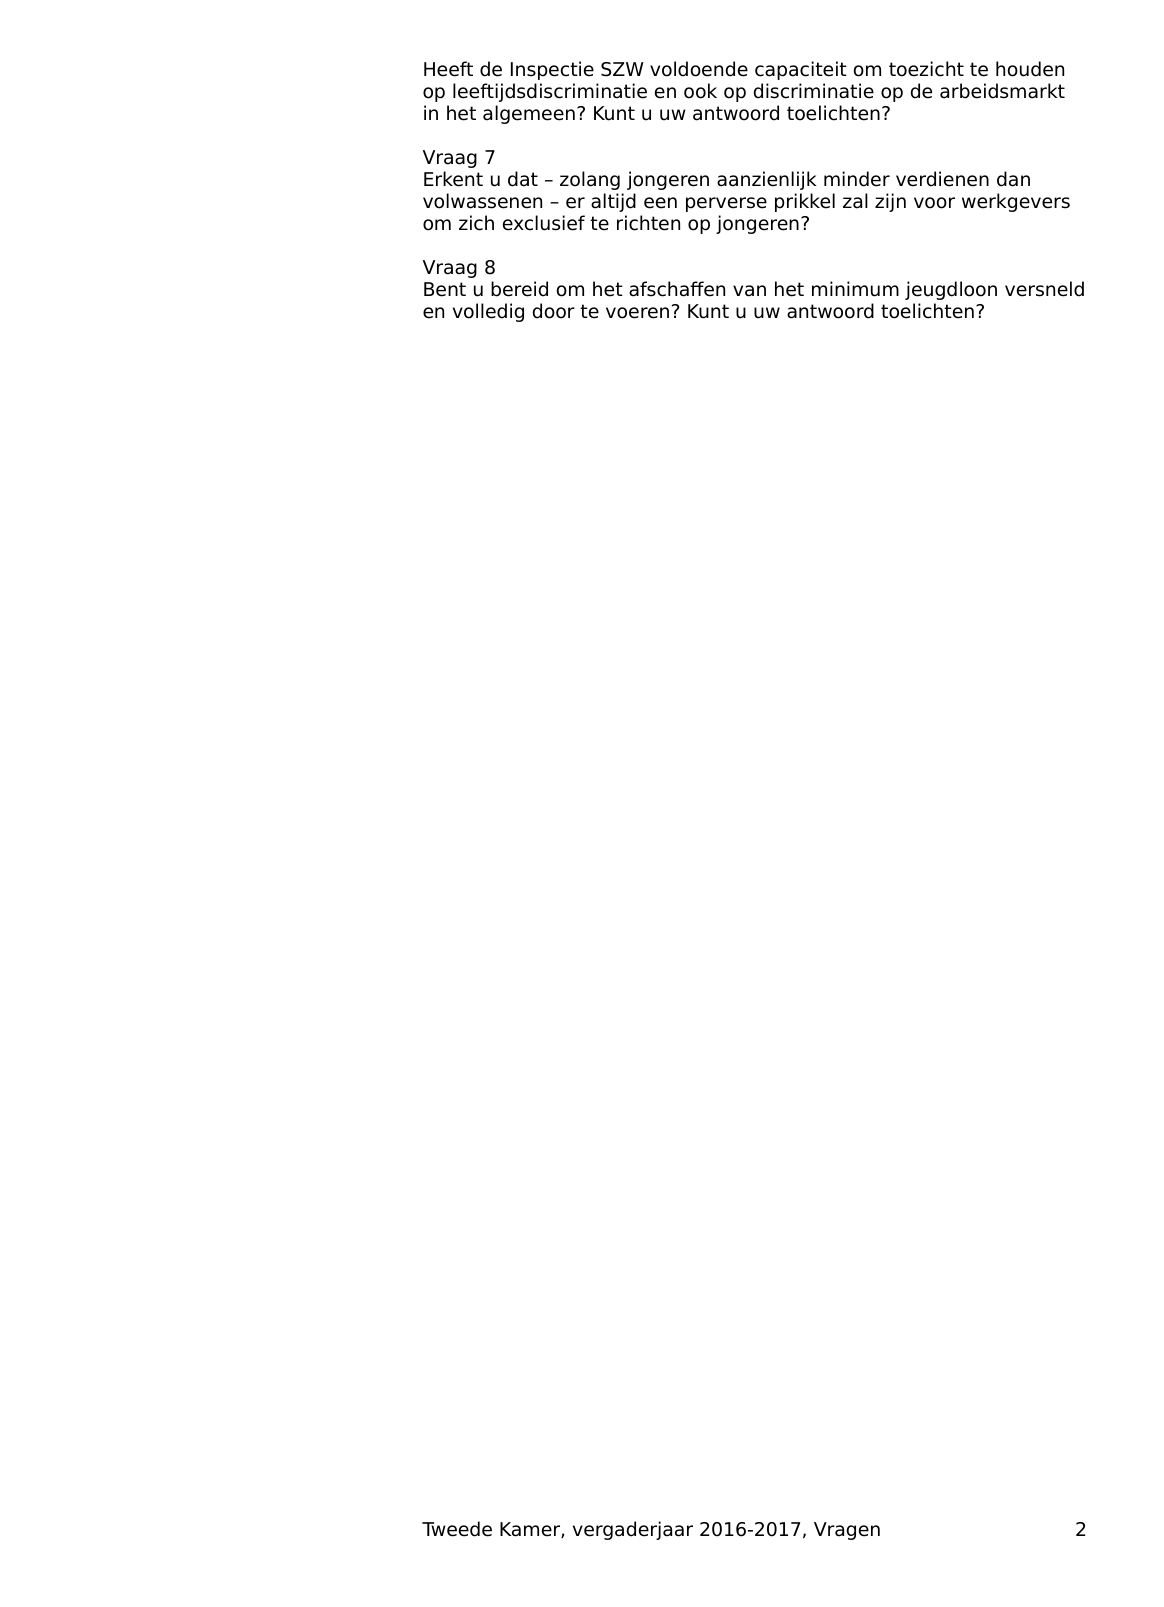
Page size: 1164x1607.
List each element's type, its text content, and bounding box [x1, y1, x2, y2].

text Heeft de Inspectie SZW voldoende capaciteit om toezicht te houden op leeftijdsdiscriminatie en ook op discriminatie op de arbeidsmarkt in het algemeen? Kunt u uw antwoord toelichten? [422, 59, 1087, 125]
text Bent u bereid om het afschaffen van het minimum jeugdloon versneld en volledig door te voeren? Kunt u uw antwoord toelichten? [422, 279, 1087, 323]
text Vraag 8 [422, 257, 1087, 279]
text Vraag 7 [422, 147, 1087, 169]
text Erkent u dat – zolang jongeren aanzienlijk minder verdienen dan volwassenen – er altijd een perverse prikkel zal zijn voor werkgevers om zich exclusief te richten op jongeren? [422, 169, 1087, 235]
